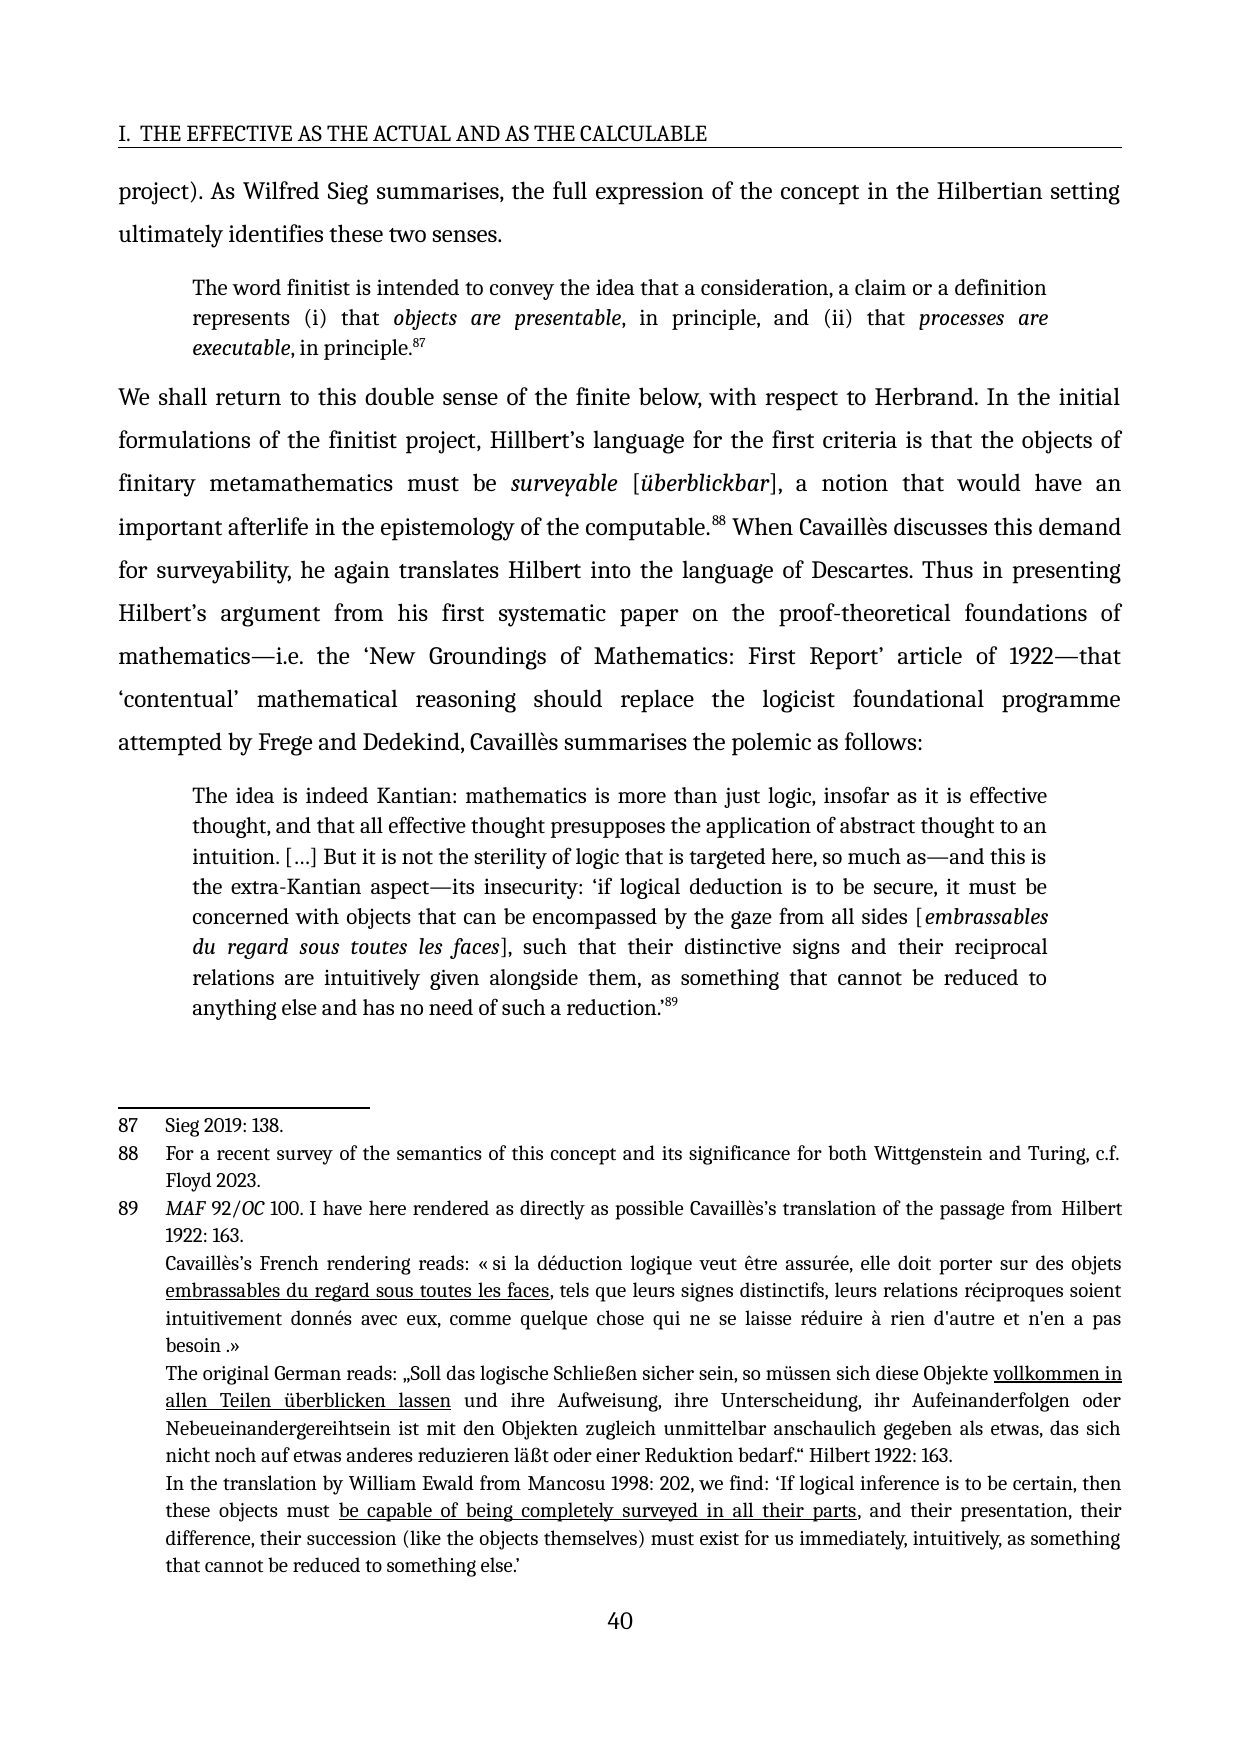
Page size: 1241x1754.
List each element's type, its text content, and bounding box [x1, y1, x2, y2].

text Cavaillès’s French rendering reads: « si la déduction logique veut être assurée, elle doit porter sur des objets embrassables du regard sous toutes les faces, tels que leurs signes distinctifs, leurs relations réciproques soient intuitivement donnés avec eux, comme quelque chose qui ne se laisse réduire à rien d'autre et n'en a pas besoin .» [118, 1251, 1122, 1358]
text In the translation by William Ewald from Mancosu 1998: 202, we find: ‘If logical inference is to be certain, then these objects must be capable of being completely surveyed in all their parts, and their presentation, their difference, their succession (like the objects themselves) must exist for us immediately, intuitively, as something that cannot be reduced to something else.’ [118, 1471, 1122, 1578]
text project). As Wilfred Sieg summarises, the full expression of the concept in the Hilbertian setting ultimately identifies these two senses. [118, 177, 1122, 249]
text The original German reads: „Soll das logische Schließen sicher sein, so müssen sich diese Objekte vollkommen in allen Teilen überblicken lassen und ihre Aufweisung, ihre Unterscheidung, ihr Aufeinanderfolgen oder Nebeueinandergereihtsein ist mit den Objekten zugleich unmittelbar anschaulich gegeben als etwas, das sich nicht noch auf etwas anderes reduzieren läßt oder einer Reduktion bedarf.“ Hilbert 1922: 163. [118, 1361, 1122, 1468]
text We shall return to this double sense of the finite below, with respect to Herbrand. In the initial formulations of the finitist project, Hillbert’s language for the first criteria is that the objects of finitary metamathematics must be surveyable [überblickbar], a notion that would have an important afterlife in the epistemology of the computable. When Cavaillès discusses this demand for surveyability, he again translates Hilbert into the language of Descartes. Thus in presenting Hilbert’s argument from his first systematic paper on the proof-theoretical foundations of mathematics—i.e. the ‘New Groundings of Mathematics: First Report’ article of 1922—that ‘contentual’ mathematical reasoning should replace the logicist foundational programme attempted by Frege and Dedekind, Cavaillès summarises the polemic as follows: [118, 383, 1122, 757]
text The word finitist is intended to convey the idea that a consideration, a claim or a definition represents (i) that objects are presentable, in principle, and (ii) that processes are executable, in principle. [192, 275, 1048, 362]
text MAF 92/OC 100. I have here rendered as directly as possible Cavaillès’s translation of the passage from Hilbert 1922: 163. [118, 1196, 1122, 1248]
text The idea is indeed Kantian: mathematics is more than just logic, insofar as it is effective thought, and that all effective thought presupposes the application of abstract thought to an intuition. […] But it is not the sterility of logic that is targeted here, so much as—and this is the extra-Kantian aspect—its insecurity: ‘if logical deduction is to be secure, it must be concerned with objects that can be encompassed by the gaze from all sides [embrassables du regard sous toutes les faces], such that their distinctive signs and their reciprocal relations are intuitively given alongside them, as something that cannot be reduced to anything else and has no need of such a reduction.’ [192, 783, 1048, 1021]
text For a recent survey of the semantics of this concept and its significance for both Wittgenstein and Turing, c.f. Floyd 2023. [118, 1141, 1122, 1193]
text Sieg 2019: 138. [118, 1114, 1122, 1138]
